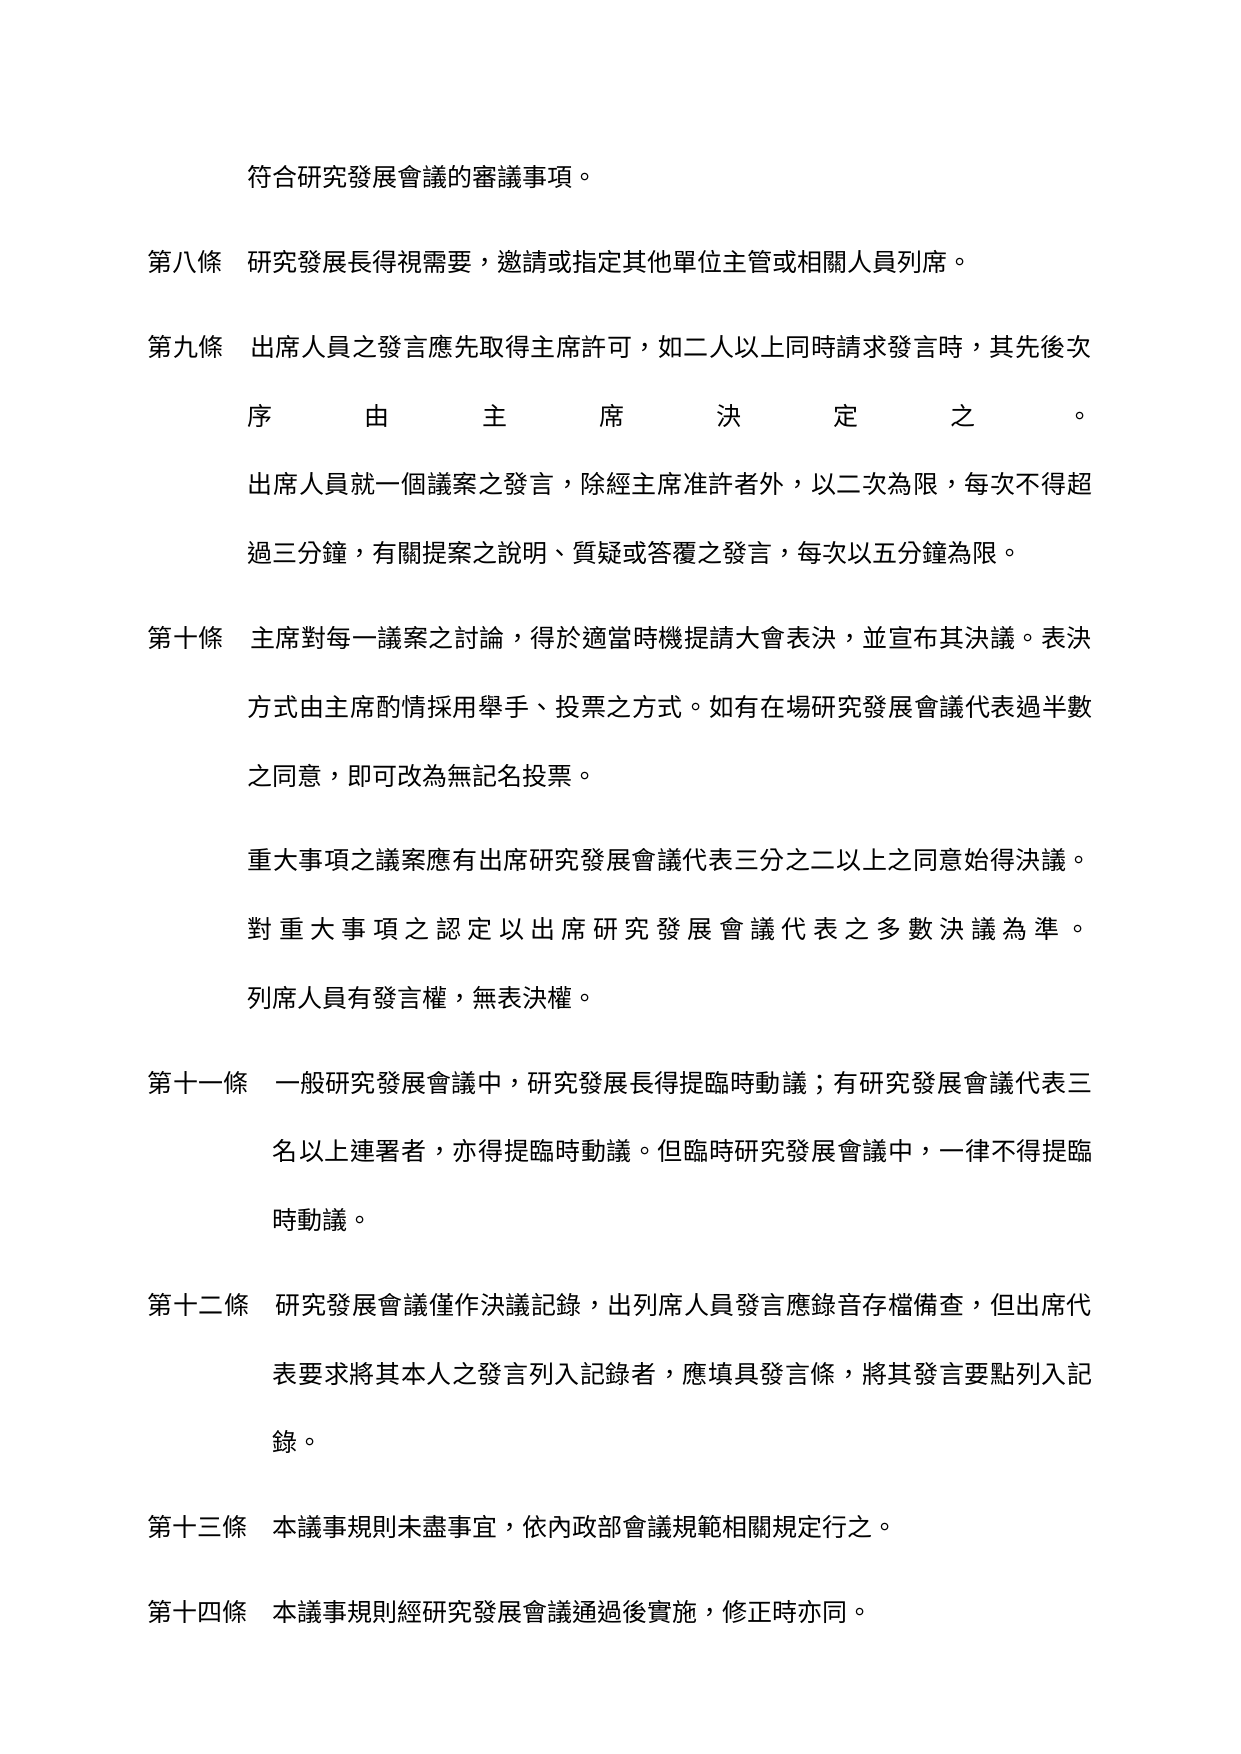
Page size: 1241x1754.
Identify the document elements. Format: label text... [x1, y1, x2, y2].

text 第十條 主席對每一議案之討論，得於適當時機提請大會表決，並宣布其決議。表決方式由主席酌情採用舉手、投票之方式。如有在場研究發展會議代表過半數之同意，即可改為無記名投票。 [148, 595, 1093, 795]
text 第十二條 研究發展會議僅作決議記錄，出列席人員發言應錄音存檔備查，但出席代表要求將其本人之發言列入記錄者，應填具發言條，將其發言要點列入記錄。 [148, 1262, 1093, 1462]
text 第十四條 本議事規則經研究發展會議通過後實施，修正時亦同。 [148, 1569, 1093, 1631]
text 符合研究發展會議的審議事項。 [148, 134, 1093, 197]
text 第十三條 本議事規則未盡事宜，依內政部會議規範相關規定行之。 [148, 1484, 1093, 1547]
text 重大事項之議案應有出席研究發展會議代表三分之二以上之同意始得決議。對重大事項之認定以出席研究發展會議代表之多數決議為準。 列席人員有發言權，無表決權。 [247, 817, 1093, 1017]
text 第九條 出席人員之發言應先取得主席許可，如二人以上同時請求發言時，其先後次序由主席決定之。 出席人員就一個議案之發言，除經主席准許者外，以二次為限，每次不得超過三分鐘，有關提案之說明、質疑或答覆之發言，每次以五分鐘為限。 [148, 304, 1093, 573]
text 第八條 研究發展長得視需要，邀請或指定其他單位主管或相關人員列席。 [148, 219, 1093, 282]
text 第十一條 一般研究發展會議中，研究發展長得提臨時動議；有研究發展會議代表三名以上連署者，亦得提臨時動議。但臨時研究發展會議中，一律不得提臨時動議。 [148, 1039, 1093, 1239]
